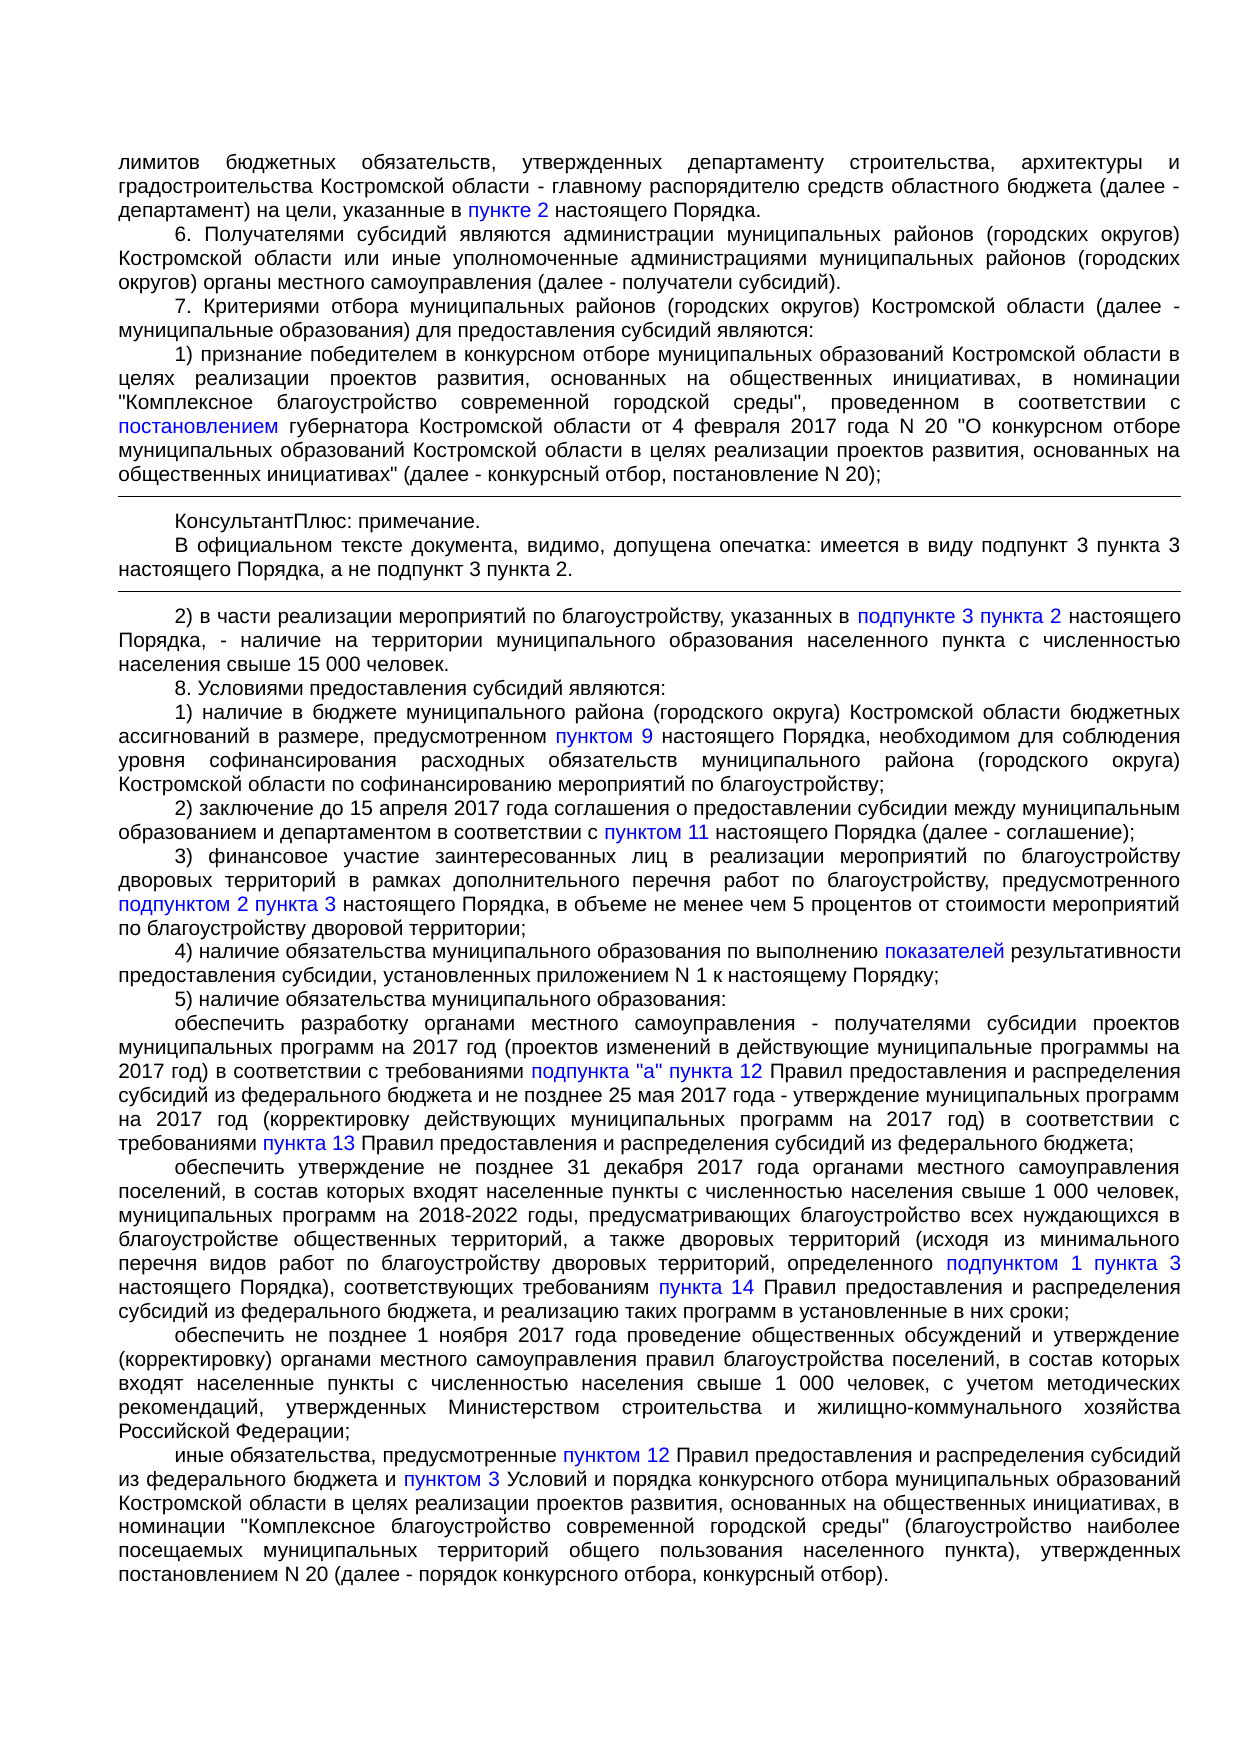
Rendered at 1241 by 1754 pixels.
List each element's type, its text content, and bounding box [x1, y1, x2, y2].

text обеспечить не позднее 1 ноября 2017 года проведение общественных обсуждений и утверждение (корректировку) органами местного самоуправления правил благоустройства поселений, в состав которых входят населенные пункты с численностью населения свыше 1 000 человек, с учетом методических рекомендаций, утвержденных Министерством строительства и жилищно-коммунального хозяйства Российской Федерации; [118, 1323, 1181, 1442]
text обеспечить утверждение не позднее 31 декабря 2017 года органами местного самоуправления поселений, в состав которых входят населенные пункты с численностью населения свыше 1 000 человек, муниципальных программ на 2018-2022 годы, предусматривающих благоустройство всех нуждающихся в благоустройстве общественных территорий, а также дворовых территорий (исходя из минимального перечня видов работ по благоустройству дворовых территорий, определенного подпунктом 1 пункта 3 настоящего Порядка), соответствующих требованиям пункта 14 Правил предоставления и распределения субсидий из федерального бюджета, и реализацию таких программ в установленные в них сроки; [118, 1155, 1181, 1323]
text иные обязательства, предусмотренные пунктом 12 Правил предоставления и распределения субсидий из федерального бюджета и пунктом 3 Условий и порядка конкурсного отбора муниципальных образований Костромской области в целях реализации проектов развития, основанных на общественных инициативах, в номинации "Комплексное благоустройство современной городской среды" (благоустройство наиболее посещаемых муниципальных территорий общего пользования населенного пункта), утвержденных постановлением N 20 (далее - порядок конкурсного отбора, конкурсный отбор). [118, 1442, 1181, 1586]
text В официальном тексте документа, видимо, допущена опечатка: имеется в виду подпункт 3 пункта 3 настоящего Порядка, а не подпункт 3 пункта 2. [118, 533, 1181, 581]
text 3) финансовое участие заинтересованных лиц в реализации мероприятий по благоустройству дворовых территорий в рамках дополнительного перечня работ по благоустройству, предусмотренного подпунктом 2 пункта 3 настоящего Порядка, в объеме не менее чем 5 процентов от стоимости мероприятий по благоустройству дворовой территории; [118, 843, 1181, 939]
text лимитов бюджетных обязательств, утвержденных департаменту строительства, архитектуры и градостроительства Костромской области - главному распорядителю средств областного бюджета (далее - департамент) на цели, указанные в пункте 2 настоящего Порядка. [118, 150, 1181, 222]
text 6. Получателями субсидий являются администрации муниципальных районов (городских округов) Костромской области или иные уполномоченные администрациями муниципальных районов (городских округов) органы местного самоуправления (далее - получатели субсидий). [118, 222, 1181, 294]
text 1) наличие в бюджете муниципального района (городского округа) Костромской области бюджетных ассигнований в размере, предусмотренном пунктом 9 настоящего Порядка, необходимом для соблюдения уровня софинансирования расходных обязательств муниципального района (городского округа) Костромской области по софинансированию мероприятий по благоустройству; [118, 700, 1181, 796]
text 2) заключение до 15 апреля 2017 года соглашения о предоставлении субсидии между муниципальным образованием и департаментом в соответствии с пунктом 11 настоящего Порядка (далее - соглашение); [118, 796, 1181, 843]
text обеспечить разработку органами местного самоуправления - получателями субсидии проектов муниципальных программ на 2017 год (проектов изменений в действующие муниципальные программы на 2017 год) в соответствии с требованиями подпункта "а" пункта 12 Правил предоставления и распределения субсидий из федерального бюджета и не позднее 25 мая 2017 года - утверждение муниципальных программ на 2017 год (корректировку действующих муниципальных программ на 2017 год) в соответствии с требованиями пункта 13 Правил предоставления и распределения субсидий из федерального бюджета; [118, 1011, 1181, 1155]
text КонсультантПлюс: примечание. [118, 509, 1181, 533]
text 2) в части реализации мероприятий по благоустройству, указанных в подпункте 3 пункта 2 настоящего Порядка, - наличие на территории муниципального образования населенного пункта с численностью населения свыше 15 000 человек. [118, 604, 1181, 676]
text 8. Условиями предоставления субсидий являются: [118, 676, 1181, 700]
text 7. Критериями отбора муниципальных районов (городских округов) Костромской области (далее - муниципальные образования) для предоставления субсидий являются: [118, 294, 1181, 342]
text 4) наличие обязательства муниципального образования по выполнению показателей результативности предоставления субсидии, установленных приложением N 1 к настоящему Порядку; [118, 939, 1181, 987]
text 5) наличие обязательства муниципального образования: [118, 987, 1181, 1011]
text 1) признание победителем в конкурсном отборе муниципальных образований Костромской области в целях реализации проектов развития, основанных на общественных инициативах, в номинации "Комплексное благоустройство современной городской среды", проведенном в соответствии с постановлением губернатора Костромской области от 4 февраля 2017 года N 20 "О конкурсном отборе муниципальных образований Костромской области в целях реализации проектов развития, основанных на общественных инициативах" (далее - конкурсный отбор, постановление N 20); [118, 342, 1181, 485]
